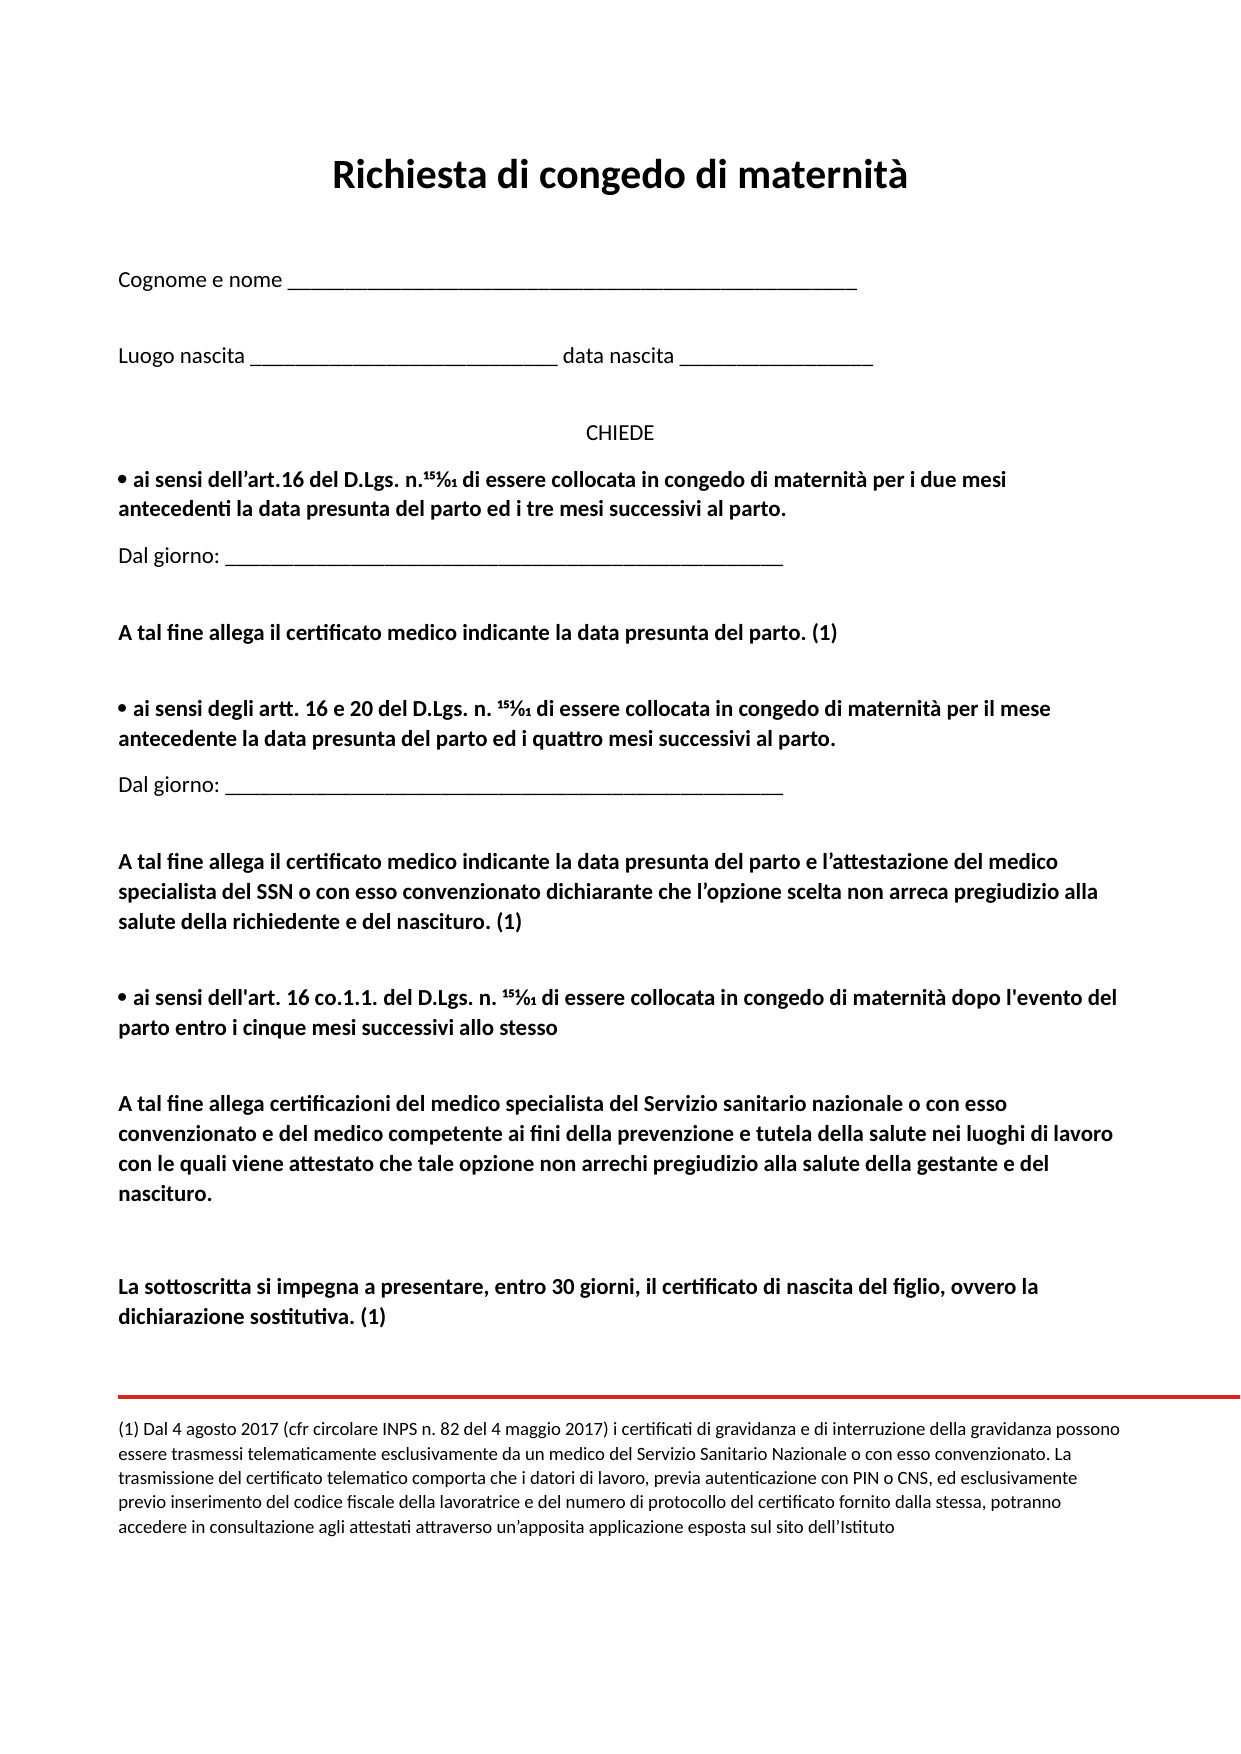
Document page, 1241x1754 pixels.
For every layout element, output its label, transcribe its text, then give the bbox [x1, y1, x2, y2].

text A tal fine allega il certificato medico indicante la data presunta del parto. (1) [118, 618, 1122, 646]
text A tal fine allega il certificato medico indicante la data presunta del parto e l’attestazione del medico specialista del SSN o con esso convenzionato dichiarante che l’opzione scelta non arreca pregiudizio alla salute della richiedente e del nascituro. (1) [118, 847, 1122, 935]
text (1) Dal 4 agosto 2017 (cfr circolare INPS n. 82 del 4 maggio 2017) i certificati di gravidanza e di interruzione della gravidanza possono essere trasmessi telematicamente esclusivamente da un medico del Servizio Sanitario Nazionale o con esso convenzionato. La trasmissione del certificato telematico comporta che i datori di lavoro, previa autenticazione con PIN o CNS, ed esclusivamente previo inserimento del codice fiscale della lavoratrice e del numero di protocollo del certificato fornito dalla stessa, potranno accedere in consultazione agli attestati attraverso un’apposita applicazione esposta sul sito dell’Istituto [118, 1417, 1122, 1538]
text La sottoscritta si impegna a presentare, entro 30 giorni, il certificato di nascita del figlio, ovvero la dichiarazione sostitutiva. (1) [118, 1272, 1122, 1330]
text Cognome e nome __________________________________________________ [118, 265, 1122, 323]
text Luogo nascita ___________________________ data nascita _________________ [118, 342, 1122, 399]
text  ai sensi dell’art.16 del D.Lgs. n.151⁄01 di essere collocata in congedo di maternità per i due mesi antecedenti la data presunta del parto ed i tre mesi successivi al parto. [118, 465, 1122, 523]
text Dal giorno: _________________________________________________ [118, 771, 1122, 828]
text A tal fine allega certificazioni del medico specialista del Servizio sanitario nazionale o con esso convenzionato e del medico competente ai fini della prevenzione e tutela della salute nei luoghi di lavoro con le quali viene attestato che tale opzione non arrechi pregiudizio alla salute della gestante e del nascituro. [118, 1060, 1122, 1207]
text  ai sensi degli artt. 16 e 20 del D.Lgs. n. 151⁄01 di essere collocata in congedo di maternità per il mese antecedente la data presunta del parto ed i quattro mesi successivi al parto. [118, 664, 1122, 752]
text Richiesta di congedo di maternità [118, 148, 1122, 198]
text  ai sensi dell'art. 16 co.1.1. del D.Lgs. n. 151⁄01 di essere collocata in congedo di maternità dopo l'evento del parto entro i cinque mesi successivi allo stesso [118, 953, 1122, 1041]
text CHIEDE [118, 418, 1122, 446]
text Dal giorno: _________________________________________________ [118, 541, 1122, 599]
